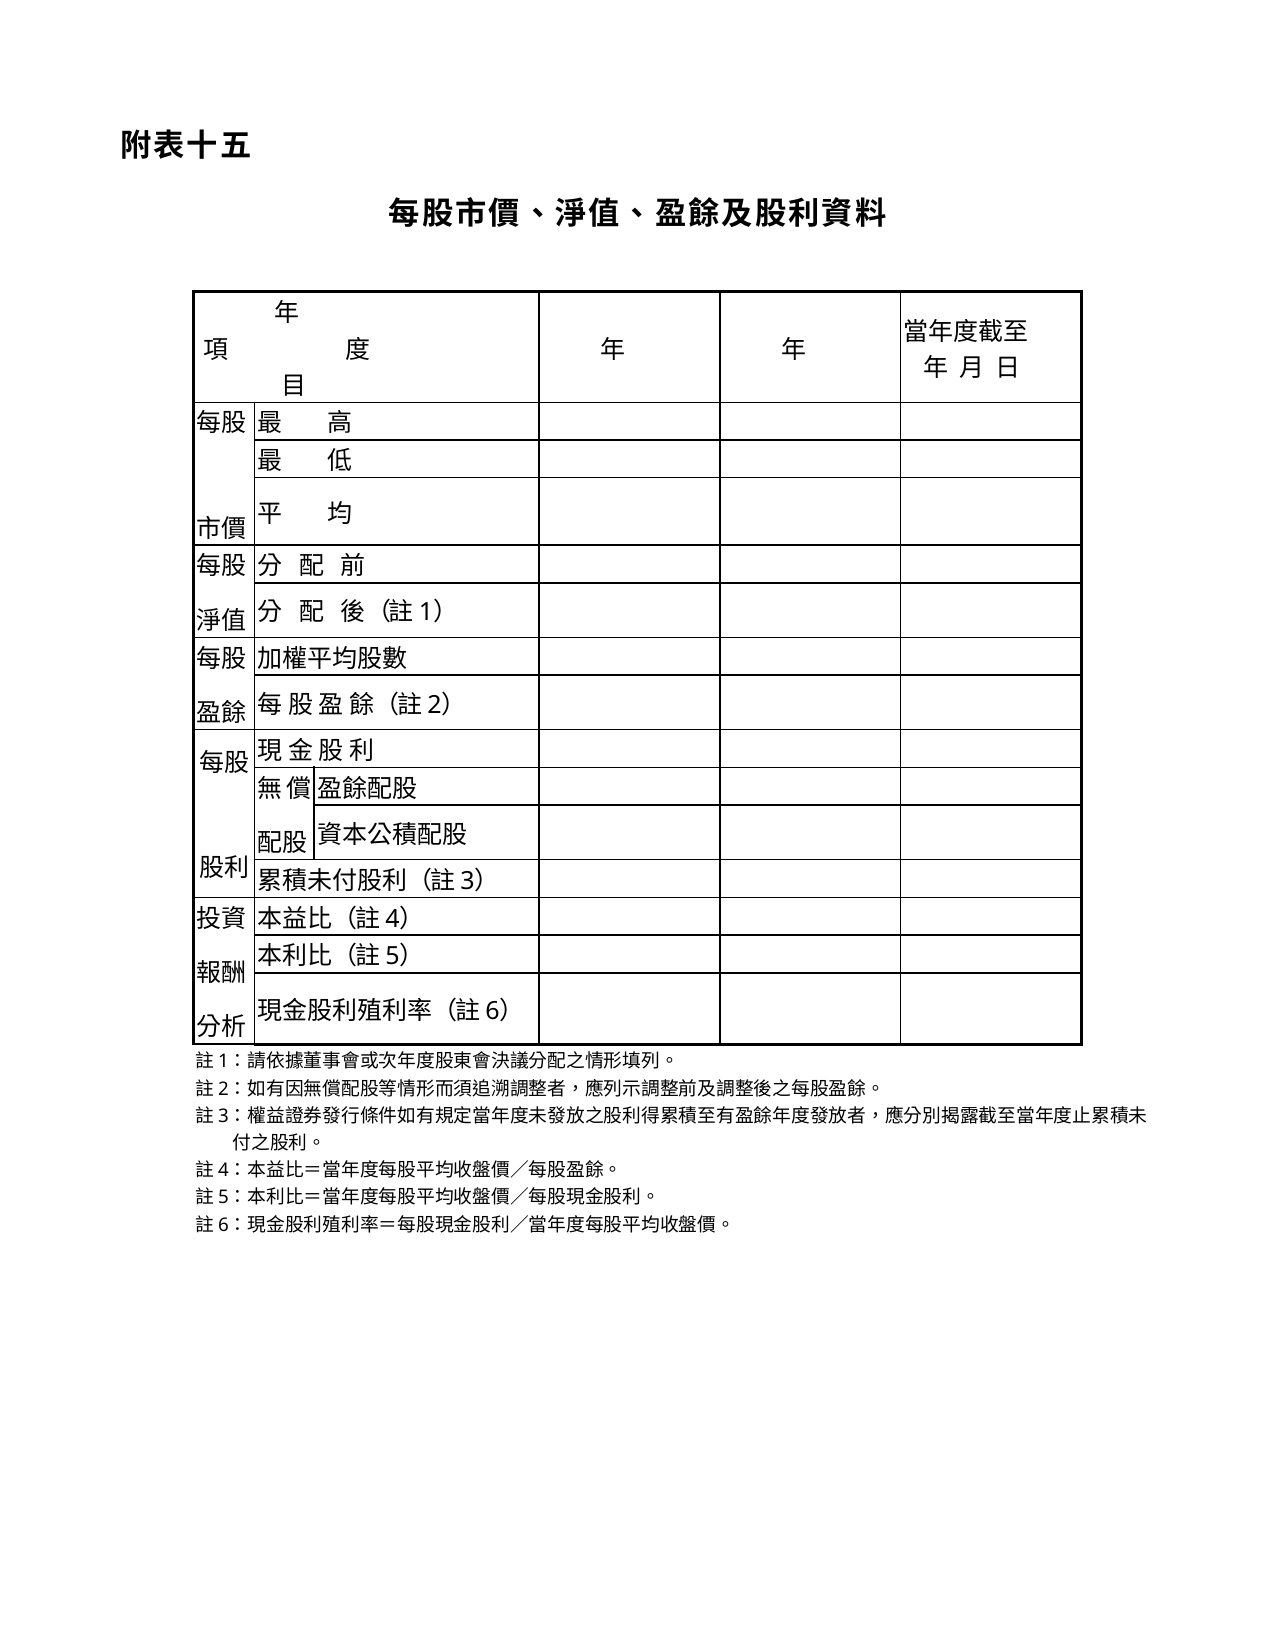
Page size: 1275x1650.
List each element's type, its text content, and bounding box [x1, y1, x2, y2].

table_cell [721, 730, 900, 766]
table_cell [540, 478, 719, 544]
table_cell 每股淨值 [195, 546, 254, 636]
table_cell 最 高 [255, 403, 538, 439]
text 註 2：如有因無償配股等情形而須追溯調整者，應列示調整前及調整後之每股盈餘。 [195, 1073, 1155, 1101]
text 註 6：現金股利殖利率＝每股現金股利／當年度每股平均收盤價。 [195, 1209, 1155, 1236]
table_cell [721, 676, 900, 729]
table_cell 每股 市價 [195, 403, 254, 544]
table_cell [901, 898, 1080, 934]
table_cell [721, 936, 900, 972]
table_cell [540, 974, 719, 1043]
table_cell [540, 638, 719, 674]
table_cell [721, 860, 900, 896]
table_cell 現金股利殖利率（註6） [255, 974, 538, 1043]
table_cell 最 低 [255, 441, 538, 477]
table_cell [540, 546, 719, 582]
table_cell 投資報酬分析 [195, 898, 254, 1043]
table_cell [721, 768, 900, 804]
table_header 年 [540, 293, 719, 402]
table_cell 每股盈餘 [195, 638, 254, 729]
table_cell 每股 股利 [195, 730, 254, 896]
text 註 5：本利比＝當年度每股平均收盤價／每股現金股利。 [195, 1182, 1155, 1209]
table_cell [721, 806, 900, 859]
table_cell [901, 478, 1080, 544]
text 註 4：本益比＝當年度每股平均收盤價／每股盈餘。 [195, 1155, 1155, 1182]
table_header 年 項 度 目 [195, 293, 538, 402]
table_cell 分 配 後（註1） [255, 584, 538, 636]
table_cell [540, 676, 719, 729]
table_cell [540, 403, 719, 439]
table_cell [901, 441, 1080, 477]
table_cell [901, 638, 1080, 674]
table_cell [901, 546, 1080, 582]
table_cell 平 均 [255, 478, 538, 544]
table_cell [901, 974, 1080, 1043]
table_cell [540, 898, 719, 934]
table_cell [721, 403, 900, 439]
table_cell 資本公積配股 [315, 806, 538, 859]
text 註 3：權益證券發行條件如有規定當年度未發放之股利得累積至有盈餘年度發放者，應分別揭露截至當年度止累積未付之股利。 [195, 1101, 1155, 1155]
table_cell 加權平均股數 [255, 638, 538, 674]
table_cell [901, 676, 1080, 729]
table_cell [540, 584, 719, 636]
table_cell 現 金 股 利 [255, 730, 538, 766]
table_cell [540, 768, 719, 804]
table_cell [721, 546, 900, 582]
table_header 當年度截至 年 月 日 [901, 293, 1080, 402]
table_cell 無償配股 [255, 768, 313, 859]
table_cell [901, 806, 1080, 859]
text 附表十五 [120, 120, 1155, 165]
table_cell [721, 638, 900, 674]
table_cell [721, 478, 900, 544]
table_cell [540, 441, 719, 477]
table_cell [721, 974, 900, 1043]
table_cell 盈餘配股 [315, 768, 538, 804]
table_cell 本益比（註4） [255, 898, 538, 934]
table_cell 本利比（註5） [255, 936, 538, 972]
table_cell [901, 584, 1080, 636]
table_cell [901, 860, 1080, 896]
table_cell [540, 806, 719, 859]
table_cell [721, 584, 900, 636]
table_cell 每 股 盈 餘（註2） [255, 676, 538, 729]
table_cell [540, 730, 719, 766]
table_cell [901, 936, 1080, 972]
text 註 1：請依據董事會或次年度股東會決議分配之情形填列。 [195, 1046, 1155, 1073]
table_cell [540, 936, 719, 972]
table_cell [901, 403, 1080, 439]
table_cell [721, 898, 900, 934]
text 每股市價、淨值、盈餘及股利資料 [120, 188, 1155, 233]
table_cell 分 配 前 [255, 546, 538, 582]
table_cell [540, 860, 719, 896]
table_cell [901, 768, 1080, 804]
table_cell 累積未付股利（註3） [255, 860, 538, 896]
table_header 年 [721, 293, 900, 402]
table_cell [901, 730, 1080, 766]
table_cell [721, 441, 900, 477]
